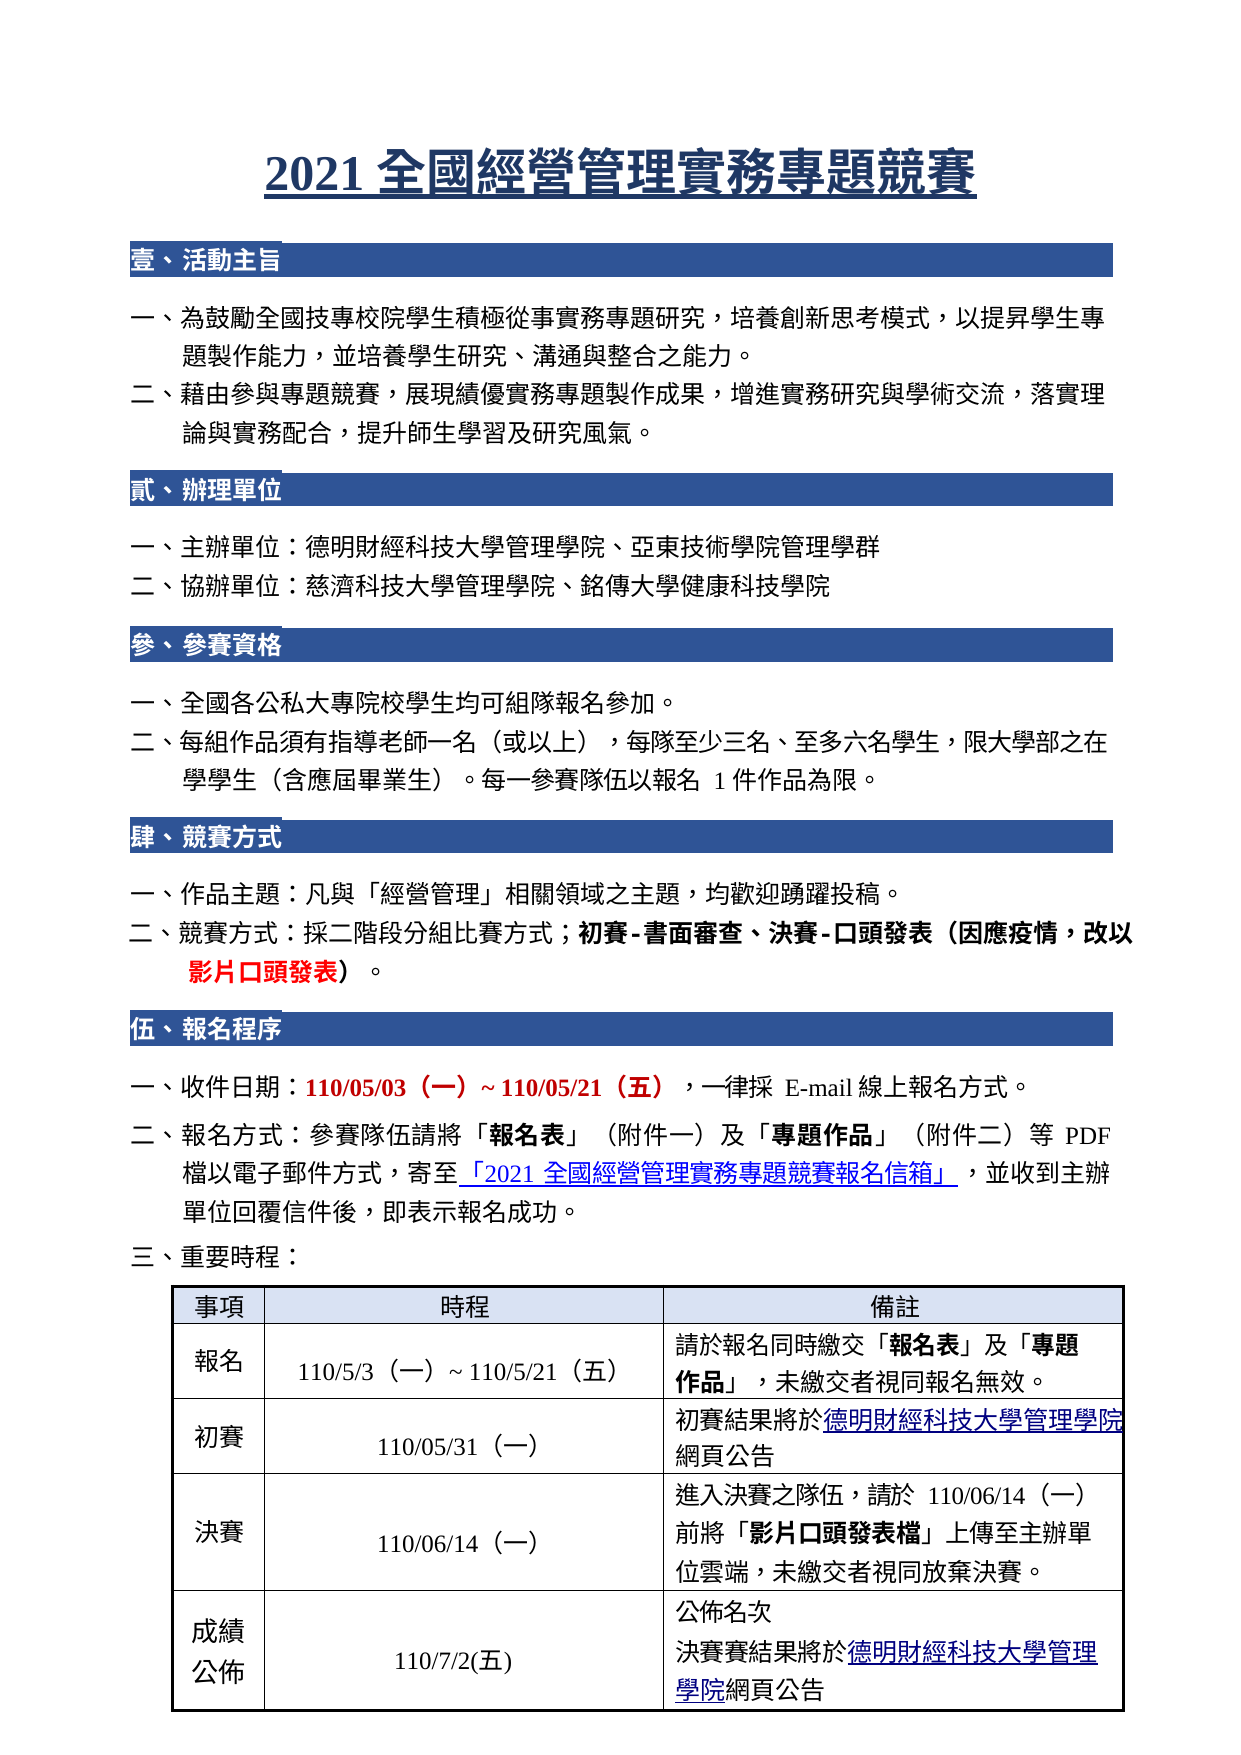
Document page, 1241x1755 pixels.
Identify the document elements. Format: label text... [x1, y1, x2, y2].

table_cell 初賽 [174, 1399, 264, 1473]
table_header 事項 [174, 1288, 264, 1323]
table_cell 決賽 [174, 1474, 264, 1590]
table_cell 公佈名次 決賽賽結果將於德明財經科技大學管理學院網頁公告 [664, 1591, 1122, 1708]
text 一、作品主題：凡與「經營管理」相關領域之主題，均歡迎踴躍投稿。 [130, 875, 1149, 911]
table_header 時程 [265, 1288, 663, 1323]
table_header 備註 [664, 1288, 1122, 1323]
text 一、主辦單位：德明財經科技大學管理學院、亞東技術學院管理學群 [130, 528, 1149, 564]
table_cell 請於報名同時繳交「報名表」及「專題 作品」，未繳交者視同報名無效。 [664, 1324, 1122, 1398]
text 一、收件日期：110/05/03（一）~ 110/05/21（五），一律採 E-mail 線上報名方式。 [130, 1067, 1149, 1103]
subtitle 伍、報名程序 [130, 1009, 1149, 1046]
text 二、每組作品須有指導老師一名（或以上），每隊至少三名、至多六名學生，限大學部之在學學生（含應屆畢業生）。每一參賽隊伍以報名 1 件作品為限。 [130, 722, 1111, 797]
subtitle 參、參賽資格 [130, 626, 1149, 662]
text 二、競賽方式：採二階段分組比賽方式；初賽-書面審查、決賽-口頭發表（因應疫情，改以 [103, 914, 1149, 950]
text 影片口頭發表）。 [103, 952, 1149, 989]
text 二、協辦單位：慈濟科技大學管理學院、銘傳大學健康科技學院 [130, 566, 883, 603]
text 二、報名方式：參賽隊伍請將「報名表」（附件一）及「專題作品」（附件二）等 PDF 檔以電子郵件方式，寄至「2021 全國經營管理實務專題競賽報名信箱」，並收到主辦單位回覆信件後，即表示報名成功。 [130, 1115, 1111, 1228]
table_cell 進入決賽之隊伍，請於 110/06/14（一）前將「影片口頭發表檔」上傳至主辦單位雲端，未繳交者視同放棄決賽。 [664, 1474, 1122, 1590]
table_cell 110/06/14（一） [265, 1474, 663, 1590]
text 2021 全國經營管理實務專題競賽 [129, 133, 1112, 205]
subtitle 肆、競賽方式 [130, 817, 1149, 853]
text 二、藉由參與專題競賽，展現績優實務專題製作成果，增進實務研究與學術交流，落實理論與實務配合，提升師生學習及研究風氣。 [130, 375, 1111, 449]
text 三、重要時程： [130, 1240, 1149, 1274]
table_cell 成績 公佈 [174, 1591, 264, 1708]
table_cell 初賽結果將於德明財經科技大學管理學院網頁公告 [664, 1399, 1122, 1473]
table_cell 報名 [174, 1324, 264, 1398]
text 一、全國各公私大專院校學生均可組隊報名參加。 [130, 683, 1149, 719]
table_cell 110/7/2(五) [265, 1591, 663, 1708]
subtitle 貳、辦理單位 [130, 470, 1149, 506]
table_cell 110/05/31（一） [265, 1399, 663, 1473]
subtitle 壹、活動主旨 [130, 241, 1149, 277]
text 一、為鼓勵全國技專校院學生積極從事實務專題研究，培養創新思考模式，以提昇學生專題製作能力，並培養學生研究、溝通與整合之能力。 [130, 298, 1111, 373]
table_cell 110/5/3（一）~ 110/5/21（五） [265, 1324, 663, 1398]
